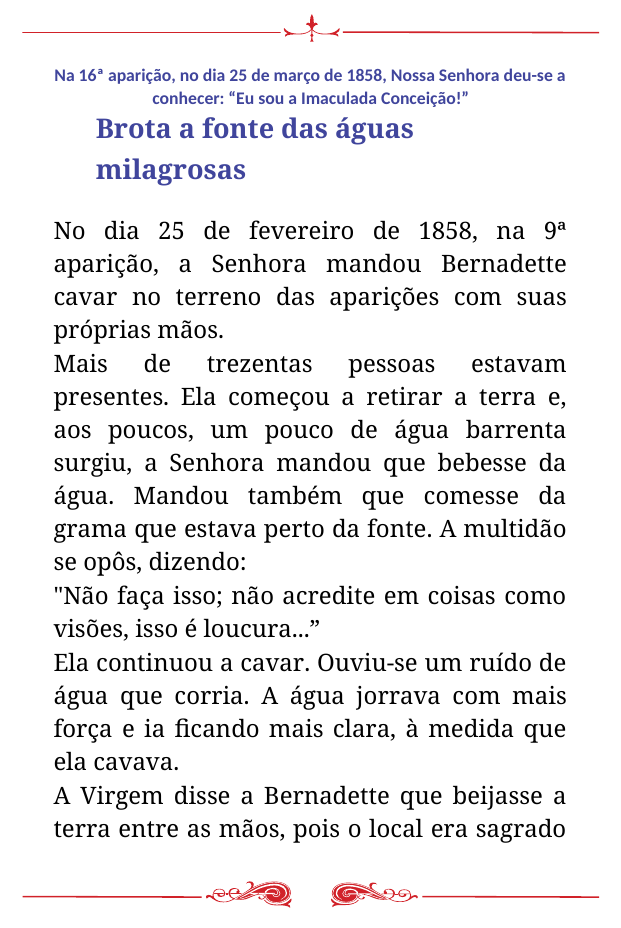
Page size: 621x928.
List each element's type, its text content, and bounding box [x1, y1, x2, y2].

text Mais de trezentas pessoas estavam presentes. Ela começou a retirar a terra e, aos poucos, um pouco de água barrenta surgiu, a Senhora mandou que bebesse da água. Mandou também que comesse da grama que estava perto da fonte. A multidão se opôs, dizendo: [53, 347, 567, 577]
text Na 16ª aparição, no dia 25 de março de 1858, Nossa Senhora deu-se a conhecer: “Eu sou a Imaculada Conceição!” [53, 64, 567, 108]
text "Não faça isso; não acredite em coisas como visões, isso é loucura...” [53, 579, 567, 644]
text Ela continuou a cavar. Ouviu-se um ruído de água que corria. A água jorrava com mais força e ia ficando mais clara, à medida que ela cavava. [53, 646, 567, 777]
subtitle Brota a fonte das águas milagrosas [96, 110, 555, 187]
text A Virgem disse a Bernadette que beijasse a terra entre as mãos, pois o local era sagrado [53, 779, 567, 845]
text No dia 25 de fevereiro de 1858, na 9ª aparição, a Senhora mandou Bernadette cavar no terreno das aparições com suas próprias mãos. [53, 214, 567, 346]
